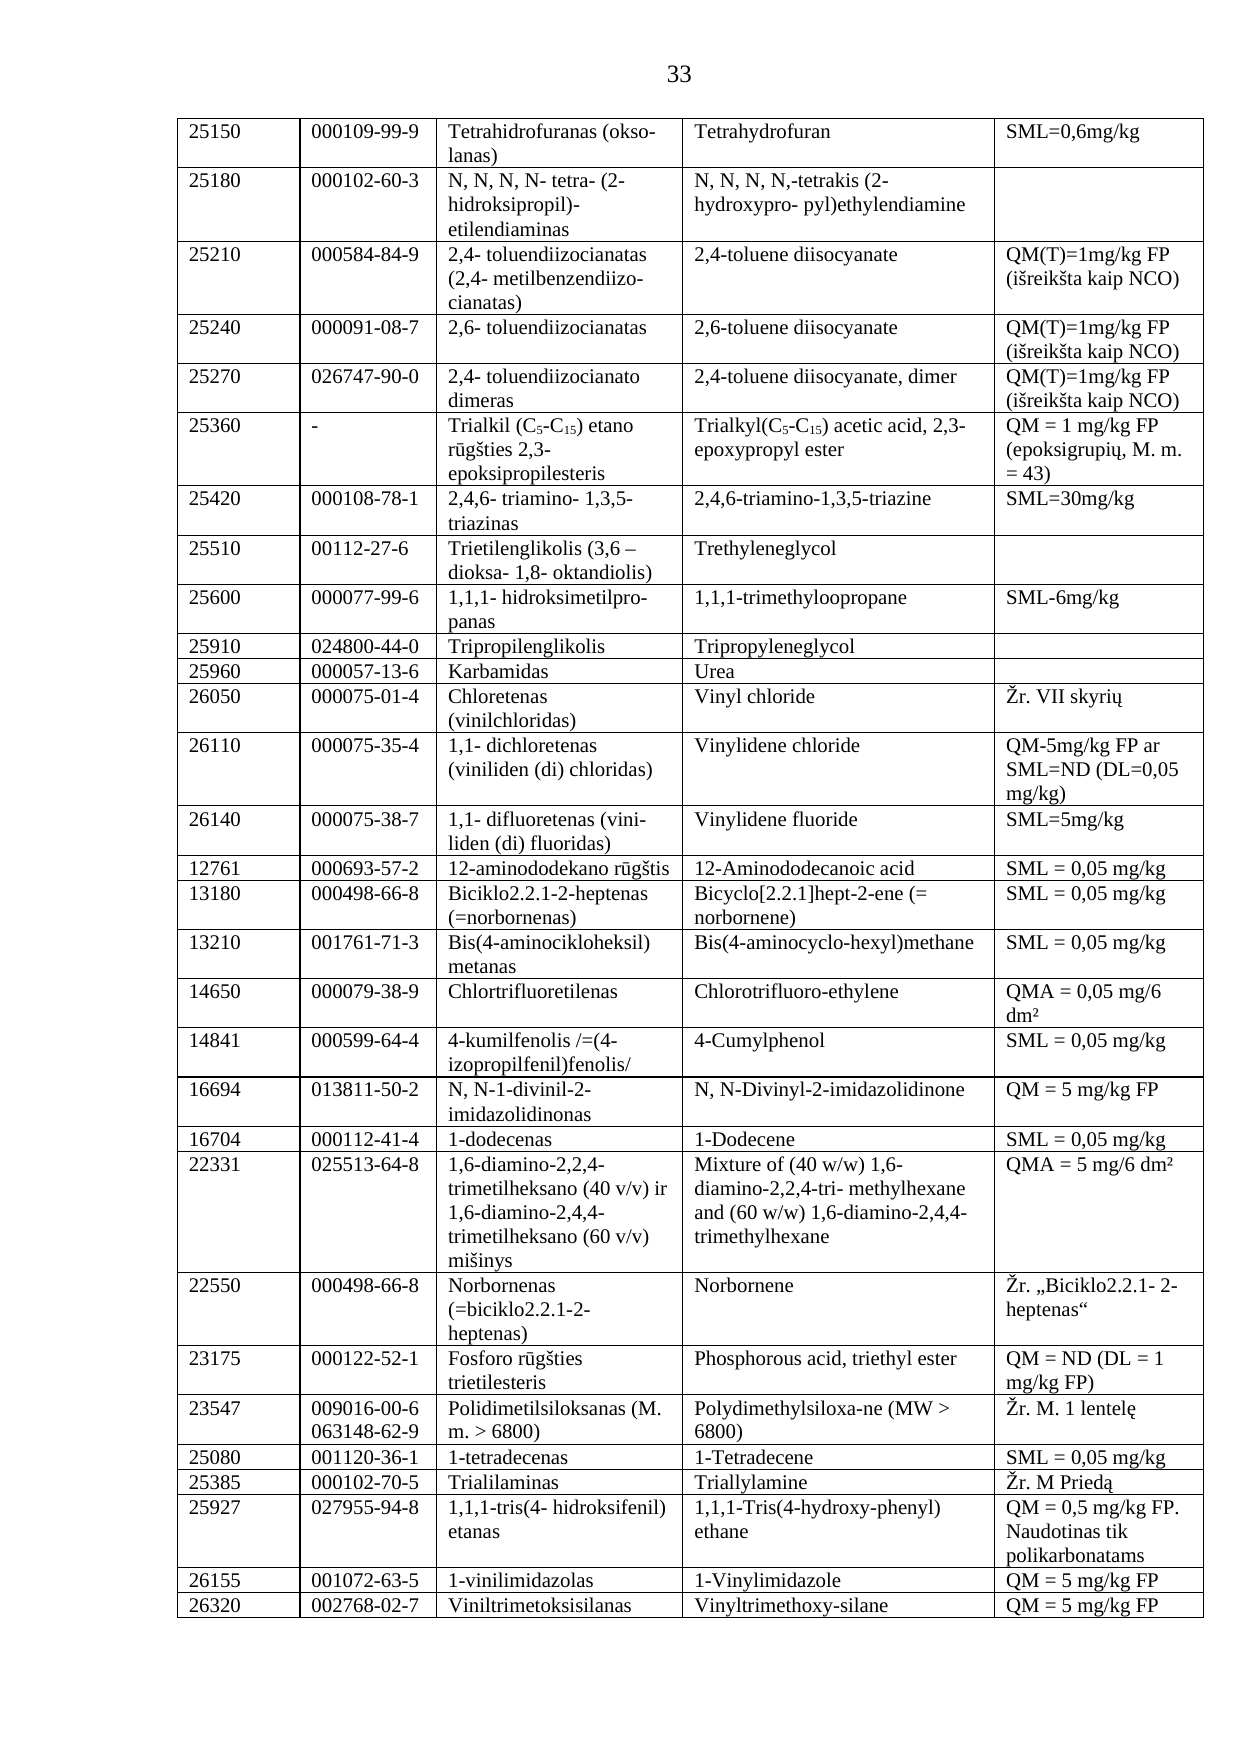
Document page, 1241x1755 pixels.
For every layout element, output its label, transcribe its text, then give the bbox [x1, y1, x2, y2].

table_cell 000057-13-6 [301, 659, 436, 683]
table_cell 25420 [178, 486, 299, 534]
table_cell Žr. VII skyrių [995, 684, 1203, 732]
table_cell 4-Cumylphenol [683, 1028, 994, 1076]
table_cell 26155 [178, 1568, 299, 1592]
table_cell 000075-38-7 [301, 806, 436, 854]
table_cell 000079-38-9 [301, 979, 436, 1027]
table_cell 1-vinilimidazolas [437, 1568, 682, 1592]
table_cell 25600 [178, 585, 299, 633]
table_cell Trialkyl(C5-C15) acetic acid, 2,3-epoxypropyl ester [683, 413, 994, 485]
table_cell 25210 [178, 242, 299, 314]
table_cell 26320 [178, 1593, 299, 1617]
table_cell SML = 0,05 mg/kg [995, 856, 1203, 880]
table_cell 26050 [178, 684, 299, 732]
table_cell - [301, 413, 436, 485]
table_cell QM = ND (DL = 1 mg/kg FP) [995, 1346, 1203, 1394]
table_cell 14841 [178, 1028, 299, 1076]
table_cell Polydimethylsiloxa-ne (MW > 6800) [683, 1395, 994, 1443]
table_cell 23175 [178, 1346, 299, 1394]
table_cell Tripropilenglikolis [437, 634, 682, 658]
table_cell 002768-02-7 [301, 1593, 436, 1617]
table_cell Trethyleneglycol [683, 536, 994, 584]
table_cell Bis(4-aminocikloheksil) metanas [437, 930, 682, 978]
table_cell 001761-71-3 [301, 930, 436, 978]
table_cell 13180 [178, 881, 299, 929]
table_cell Tetrahydrofuran [683, 119, 994, 167]
table_cell Phosphorous acid, triethyl ester [683, 1346, 994, 1394]
table_cell Biciklo2.2.1-2-heptenas (=norbornenas) [437, 881, 682, 929]
table_cell SML=0,6mg/kg [995, 119, 1203, 167]
table_cell 23547 [178, 1395, 299, 1443]
table_cell 16694 [178, 1078, 299, 1126]
table_cell SML = 0,05 mg/kg [995, 1028, 1203, 1076]
table_cell QMA = 5 mg/6 dm² [995, 1152, 1203, 1272]
table_cell Bicyclo[2.2.1]hept-2-ene (= norbornene) [683, 881, 994, 929]
table_cell SML = 0,05 mg/kg [995, 881, 1203, 929]
table_cell 13210 [178, 930, 299, 978]
table_cell SML=30mg/kg [995, 486, 1203, 534]
table_cell Chlorotrifluoro-ethylene [683, 979, 994, 1027]
table_cell 2,4- toluendiizocianato dimeras [437, 364, 682, 412]
table_cell QM(T)=1mg/kg FP (išreikšta kaip NCO) [995, 242, 1203, 314]
table_cell 000599-64-4 [301, 1028, 436, 1076]
table_cell 25927 [178, 1495, 299, 1567]
table_cell Urea [683, 659, 994, 683]
table_cell 009016-00-6 063148-62-9 [301, 1395, 436, 1443]
table_cell Vinyltrimethoxy-silane [683, 1593, 994, 1617]
table_cell QM = 1 mg/kg FP (epoksigrupių, M. m. = 43) [995, 413, 1203, 485]
table_cell 000108-78-1 [301, 486, 436, 534]
table_cell 16704 [178, 1127, 299, 1151]
table_cell 4-kumilfenolis /=(4- izopropilfenil)fenolis/ [437, 1028, 682, 1076]
table_cell [995, 168, 1203, 241]
table_cell N, N-Divinyl-2-imidazolidinone [683, 1078, 994, 1126]
table_cell 25270 [178, 364, 299, 412]
table_cell Trietilenglikolis (3,6 – dioksa- 1,8- oktandiolis) [437, 536, 682, 584]
table_cell 12-Aminododecanoic acid [683, 856, 994, 880]
table_cell Vinylidene chloride [683, 733, 994, 805]
table_cell Mixture of (40 w/w) 1,6- diamino-2,2,4-tri- methylhexane and (60 w/w) 1,6-diamino-2,4,4- trimethylhexane [683, 1152, 994, 1272]
table_cell 000075-01-4 [301, 684, 436, 732]
table_cell [995, 634, 1203, 658]
table_cell 000498-66-8 [301, 881, 436, 929]
table_cell Vinyl chloride [683, 684, 994, 732]
table_cell [995, 536, 1203, 584]
table_cell 1-tetradecenas [437, 1445, 682, 1469]
table_cell 22550 [178, 1273, 299, 1345]
table_cell 000584-84-9 [301, 242, 436, 314]
table_cell 1,1,1-trimethyloopropane [683, 585, 994, 633]
table_cell 1-Tetradecene [683, 1445, 994, 1469]
table_cell 000075-35-4 [301, 733, 436, 805]
table_cell Žr. M. 1 lentelę [995, 1395, 1203, 1443]
table_cell 000122-52-1 [301, 1346, 436, 1394]
table_cell 000077-99-6 [301, 585, 436, 633]
table_cell 14650 [178, 979, 299, 1027]
table_cell 1,1- dichloretenas (viniliden (di) chloridas) [437, 733, 682, 805]
table_cell Trialkil (C5-C15) etano rūgšties 2,3- epoksipropilesteris [437, 413, 682, 485]
table_cell 1-Vinylimidazole [683, 1568, 994, 1592]
table_cell Chloretenas (vinilchloridas) [437, 684, 682, 732]
table_cell 12-aminododekano rūgštis [437, 856, 682, 880]
table_cell QM-5mg/kg FP ar SML=ND (DL=0,05 mg/kg) [995, 733, 1203, 805]
table_cell 001072-63-5 [301, 1568, 436, 1592]
table_cell Žr. M Priedą [995, 1470, 1203, 1494]
table_cell 026747-90-0 [301, 364, 436, 412]
table_cell 1,1- difluoretenas (vini- liden (di) fluoridas) [437, 806, 682, 854]
table_cell Trialilaminas [437, 1470, 682, 1494]
table_cell 000693-57-2 [301, 856, 436, 880]
table_cell 000498-66-8 [301, 1273, 436, 1345]
table_cell 2,4-toluene diisocyanate [683, 242, 994, 314]
table_cell N, N, N, N- tetra- (2- hidroksipropil)- etilendiaminas [437, 168, 682, 241]
table_cell 25150 [178, 119, 299, 167]
table_cell SML-6mg/kg [995, 585, 1203, 633]
table_cell Triallylamine [683, 1470, 994, 1494]
table_cell 25910 [178, 634, 299, 658]
table_cell QM = 5 mg/kg FP [995, 1568, 1203, 1592]
table_cell 000091-08-7 [301, 315, 436, 363]
table_cell 2,4,6- triamino- 1,3,5- triazinas [437, 486, 682, 534]
table_cell SML = 0,05 mg/kg [995, 1445, 1203, 1469]
table_cell 000109-99-9 [301, 119, 436, 167]
table_cell 001120-36-1 [301, 1445, 436, 1469]
table_cell Bis(4-aminocyclo-hexyl)methane [683, 930, 994, 978]
table_cell Fosforo rūgšties trietilesteris [437, 1346, 682, 1394]
table_cell 25240 [178, 315, 299, 363]
table_cell 25360 [178, 413, 299, 485]
table_cell QM = 5 mg/kg FP [995, 1593, 1203, 1617]
table_cell Tripropyleneglycol [683, 634, 994, 658]
table_cell 025513-64-8 [301, 1152, 436, 1272]
table_cell Tetrahidrofuranas (okso- lanas) [437, 119, 682, 167]
table_cell 12761 [178, 856, 299, 880]
table_cell N, N, N, N,-tetrakis (2- hydroxypro- pyl)ethylendiamine [683, 168, 994, 241]
table_cell Vinylidene fluoride [683, 806, 994, 854]
table_cell 1-Dodecene [683, 1127, 994, 1151]
table_cell Karbamidas [437, 659, 682, 683]
table_cell 25510 [178, 536, 299, 584]
table_cell 25385 [178, 1470, 299, 1494]
table_cell [995, 659, 1203, 683]
table_cell QM = 5 mg/kg FP [995, 1078, 1203, 1126]
table_cell 1-dodecenas [437, 1127, 682, 1151]
table_cell 1,1,1-Tris(4-hydroxy-phenyl) ethane [683, 1495, 994, 1567]
table_cell 000102-70-5 [301, 1470, 436, 1494]
table_cell QM(T)=1mg/kg FP (išreikšta kaip NCO) [995, 315, 1203, 363]
table_cell 024800-44-0 [301, 634, 436, 658]
table_cell 25960 [178, 659, 299, 683]
table_cell Žr. „Biciklo2.2.1- 2-heptenas“ [995, 1273, 1203, 1345]
table_cell 1,1,1- hidroksimetilpro- panas [437, 585, 682, 633]
table_cell 2,6- toluendiizocianatas [437, 315, 682, 363]
table_cell 26110 [178, 733, 299, 805]
table_cell 22331 [178, 1152, 299, 1272]
table_cell Chlortrifluoretilenas [437, 979, 682, 1027]
table_cell 25080 [178, 1445, 299, 1469]
table_cell Viniltrimetoksisilanas [437, 1593, 682, 1617]
table_cell Polidimetilsiloksanas (M. m. > 6800) [437, 1395, 682, 1443]
table_cell 25180 [178, 168, 299, 241]
table_cell Norbornenas (=biciklo2.2.1-2- heptenas) [437, 1273, 682, 1345]
table_cell 000102-60-3 [301, 168, 436, 241]
table_cell 00112-27-6 [301, 536, 436, 584]
table_cell QM = 0,5 mg/kg FP. Naudotinas tik polikarbonatams [995, 1495, 1203, 1567]
table_cell SML = 0,05 mg/kg [995, 930, 1203, 978]
table_cell 2,4- toluendiizocianatas (2,4- metilbenzendiizo- cianatas) [437, 242, 682, 314]
table_cell 2,4,6-triamino-1,3,5-triazine [683, 486, 994, 534]
table_cell QM(T)=1mg/kg FP (išreikšta kaip NCO) [995, 364, 1203, 412]
table_cell SML=5mg/kg [995, 806, 1203, 854]
table_cell 1,1,1-tris(4- hidroksifenil) etanas [437, 1495, 682, 1567]
table_cell 000112-41-4 [301, 1127, 436, 1151]
table_cell N, N-1-divinil-2- imidazolidinonas [437, 1078, 682, 1126]
table_cell 2,6-toluene diisocyanate [683, 315, 994, 363]
table_cell QMA = 0,05 mg/6 dm² [995, 979, 1203, 1027]
table_cell SML = 0,05 mg/kg [995, 1127, 1203, 1151]
table_cell 2,4-toluene diisocyanate, dimer [683, 364, 994, 412]
table_cell 1,6-diamino-2,2,4- trimetilheksano (40 v/v) ir 1,6-diamino-2,4,4- trimetilheksano (60 v/v) mišinys [437, 1152, 682, 1272]
table_cell 26140 [178, 806, 299, 854]
table_cell 013811-50-2 [301, 1078, 436, 1126]
table_cell Norbornene [683, 1273, 994, 1345]
table_cell 027955-94-8 [301, 1495, 436, 1567]
